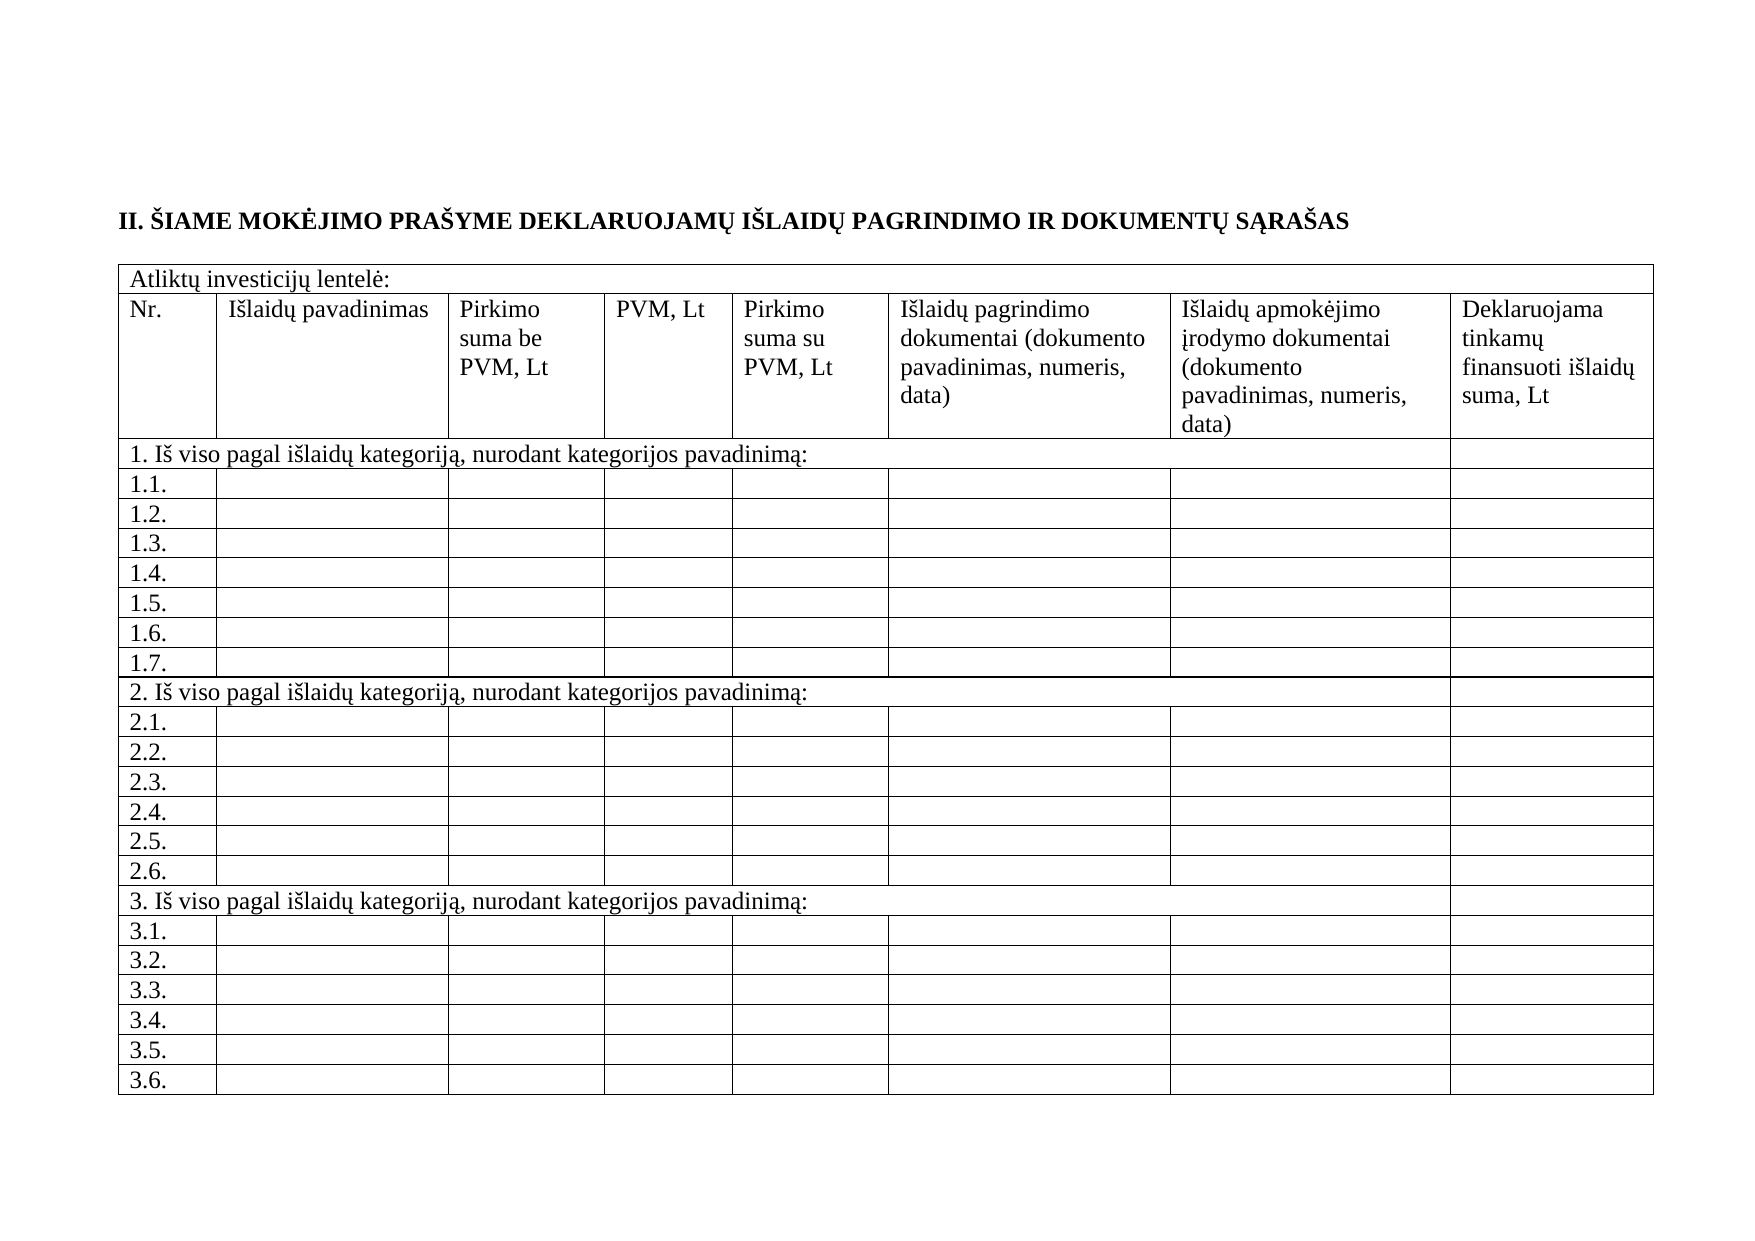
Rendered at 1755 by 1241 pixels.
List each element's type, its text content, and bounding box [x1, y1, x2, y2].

table_cell [1171, 826, 1450, 855]
table_cell 1.2. [119, 499, 216, 527]
table_cell [1451, 946, 1653, 974]
table_cell Išlaidų apmokėjimo įrodymo dokumentai (dokumento pavadinimas, numeris, data) [1171, 294, 1450, 438]
table_cell [1451, 618, 1653, 647]
table_cell [605, 856, 732, 885]
table_cell [733, 826, 888, 855]
table_cell [1451, 886, 1653, 915]
table_cell [733, 1035, 888, 1064]
table_cell 2. Iš viso pagal išlaidų kategoriją, nurodant kategorijos pavadinimą: [119, 678, 1450, 706]
table_cell [449, 707, 604, 736]
table_cell [605, 826, 732, 855]
table_cell [449, 1035, 604, 1064]
table_cell 1.6. [119, 618, 216, 647]
table_cell 3. Iš viso pagal išlaidų kategoriją, nurodant kategorijos pavadinimą: [119, 886, 1450, 915]
table_cell [889, 558, 1170, 587]
table_cell 1.3. [119, 529, 216, 557]
table_cell [733, 767, 888, 796]
table_cell 3.3. [119, 975, 216, 1004]
table_cell [449, 1005, 604, 1034]
table_cell [1171, 1005, 1450, 1034]
table_cell [1451, 499, 1653, 527]
table_cell [605, 648, 732, 676]
table_cell [449, 975, 604, 1004]
table_cell [733, 558, 888, 587]
table_cell [217, 826, 448, 855]
table_cell [733, 648, 888, 676]
table_cell [217, 648, 448, 676]
table_cell [733, 946, 888, 974]
table_cell 3.4. [119, 1005, 216, 1034]
table_cell [1171, 648, 1450, 676]
table_cell [449, 529, 604, 557]
table_cell [1171, 856, 1450, 885]
table_cell [449, 856, 604, 885]
table_cell [733, 856, 888, 885]
table_cell [605, 558, 732, 587]
table_cell [449, 648, 604, 676]
text II. Šiame mokėjimo prašyme deklaruojamų išlaidų PAGRINDIMO IR dokumentų sąrašas [118, 206, 1636, 235]
table_cell [1171, 1065, 1450, 1093]
table_cell 1.5. [119, 588, 216, 617]
table_cell [605, 1005, 732, 1034]
table_cell [605, 767, 732, 796]
table_cell [217, 1035, 448, 1064]
table_cell [1171, 737, 1450, 766]
table_cell [1451, 648, 1653, 676]
table_cell [1451, 529, 1653, 557]
table_cell [889, 499, 1170, 527]
table_cell [449, 767, 604, 796]
table_cell [449, 737, 604, 766]
table_cell [605, 797, 732, 825]
table_cell [217, 737, 448, 766]
table_cell [449, 797, 604, 825]
table_cell Deklaruojama tinkamų finansuoti išlaidų suma, Lt [1451, 294, 1653, 438]
table_cell [889, 916, 1170, 944]
table_cell 2.6. [119, 856, 216, 885]
table_cell 1.1. [119, 469, 216, 498]
table_cell [605, 1035, 732, 1064]
table_cell [1171, 499, 1450, 527]
table_cell [1451, 588, 1653, 617]
table_cell [733, 588, 888, 617]
table_cell [733, 529, 888, 557]
table_cell 2.1. [119, 707, 216, 736]
table_cell [1451, 439, 1653, 468]
table_cell [889, 648, 1170, 676]
table_cell [217, 975, 448, 1004]
table_header Atliktų investicijų lentelė: [119, 265, 1653, 293]
table_cell [1171, 618, 1450, 647]
table_cell [217, 797, 448, 825]
table_cell [217, 707, 448, 736]
table_cell [1171, 916, 1450, 944]
table_cell Išlaidų pagrindimo dokumentai (dokumento pavadinimas, numeris, data) [889, 294, 1170, 438]
table_cell [449, 826, 604, 855]
table_cell [217, 1065, 448, 1093]
table_cell [1171, 767, 1450, 796]
table_cell PVM, Lt [605, 294, 732, 438]
table_cell [889, 975, 1170, 1004]
table_cell [1451, 558, 1653, 587]
table_cell [449, 469, 604, 498]
table_cell [889, 946, 1170, 974]
table_cell [449, 946, 604, 974]
table_cell [449, 1065, 604, 1093]
table_cell [733, 737, 888, 766]
table_cell 3.5. [119, 1035, 216, 1064]
table_cell [889, 1065, 1170, 1093]
table_cell [733, 1065, 888, 1093]
table_cell [1451, 1065, 1653, 1093]
table_cell [1451, 797, 1653, 825]
table_cell [889, 1005, 1170, 1034]
table_cell [889, 529, 1170, 557]
table_cell [733, 975, 888, 1004]
table_cell Pirkimo suma be PVM, Lt [449, 294, 604, 438]
table_cell 2.3. [119, 767, 216, 796]
table_cell 1. Iš viso pagal išlaidų kategoriją, nurodant kategorijos pavadinimą: [119, 439, 1450, 468]
table_cell [733, 1005, 888, 1034]
table_cell [217, 856, 448, 885]
table_cell [217, 1005, 448, 1034]
table_cell 2.2. [119, 737, 216, 766]
table_cell 2.5. [119, 826, 216, 855]
table_cell Nr. [119, 294, 216, 438]
table_cell Išlaidų pavadinimas [217, 294, 448, 438]
table_cell [889, 826, 1170, 855]
table_cell [1451, 856, 1653, 885]
table_cell [733, 916, 888, 944]
table_cell [605, 946, 732, 974]
table_cell [733, 618, 888, 647]
table_cell [449, 558, 604, 587]
table_cell [733, 469, 888, 498]
table_cell Pirkimo suma su PVM, Lt [733, 294, 888, 438]
table_cell [1451, 916, 1653, 944]
table_cell 3.1. [119, 916, 216, 944]
table_cell [1451, 707, 1653, 736]
table_cell [733, 707, 888, 736]
table_cell [217, 618, 448, 647]
table_cell [605, 529, 732, 557]
table_cell [1451, 737, 1653, 766]
table_cell [1451, 1035, 1653, 1064]
table_cell [1171, 588, 1450, 617]
table_cell [605, 588, 732, 617]
table_cell 3.6. [119, 1065, 216, 1093]
table_cell [217, 946, 448, 974]
table_cell [889, 797, 1170, 825]
table_cell [1451, 1005, 1653, 1034]
table_cell [889, 737, 1170, 766]
table_cell [217, 469, 448, 498]
table_cell [605, 737, 732, 766]
table_cell [605, 618, 732, 647]
table_cell [1171, 975, 1450, 1004]
table_cell [605, 916, 732, 944]
table_cell [217, 558, 448, 587]
table_cell [889, 767, 1170, 796]
table_cell [889, 588, 1170, 617]
table_cell [217, 767, 448, 796]
table_cell [1171, 797, 1450, 825]
table_cell [605, 707, 732, 736]
table_cell 3.2. [119, 946, 216, 974]
table_cell [1451, 826, 1653, 855]
table_cell [1171, 707, 1450, 736]
table_cell [889, 707, 1170, 736]
table_cell [1171, 946, 1450, 974]
table_cell [449, 499, 604, 527]
table_cell [889, 618, 1170, 647]
table_cell [605, 469, 732, 498]
table_cell [1451, 469, 1653, 498]
table_cell [889, 469, 1170, 498]
table_cell [449, 618, 604, 647]
table_cell [733, 797, 888, 825]
table_cell [217, 588, 448, 617]
table_cell [217, 916, 448, 944]
table_cell [217, 529, 448, 557]
table_cell 2.4. [119, 797, 216, 825]
table_cell [449, 916, 604, 944]
table_cell [605, 499, 732, 527]
table_cell [1451, 767, 1653, 796]
table_cell [217, 499, 448, 527]
table_cell [1451, 975, 1653, 1004]
table_cell [889, 856, 1170, 885]
table_cell [605, 1065, 732, 1093]
table_cell [605, 975, 732, 1004]
table_cell [889, 1035, 1170, 1064]
table_cell [1171, 469, 1450, 498]
table_cell 1.4. [119, 558, 216, 587]
table_cell [449, 588, 604, 617]
table_cell 1.7. [119, 648, 216, 676]
table_cell [1171, 558, 1450, 587]
table_cell [733, 499, 888, 527]
table_cell [1451, 678, 1653, 706]
table_cell [1171, 529, 1450, 557]
table_cell [1171, 1035, 1450, 1064]
